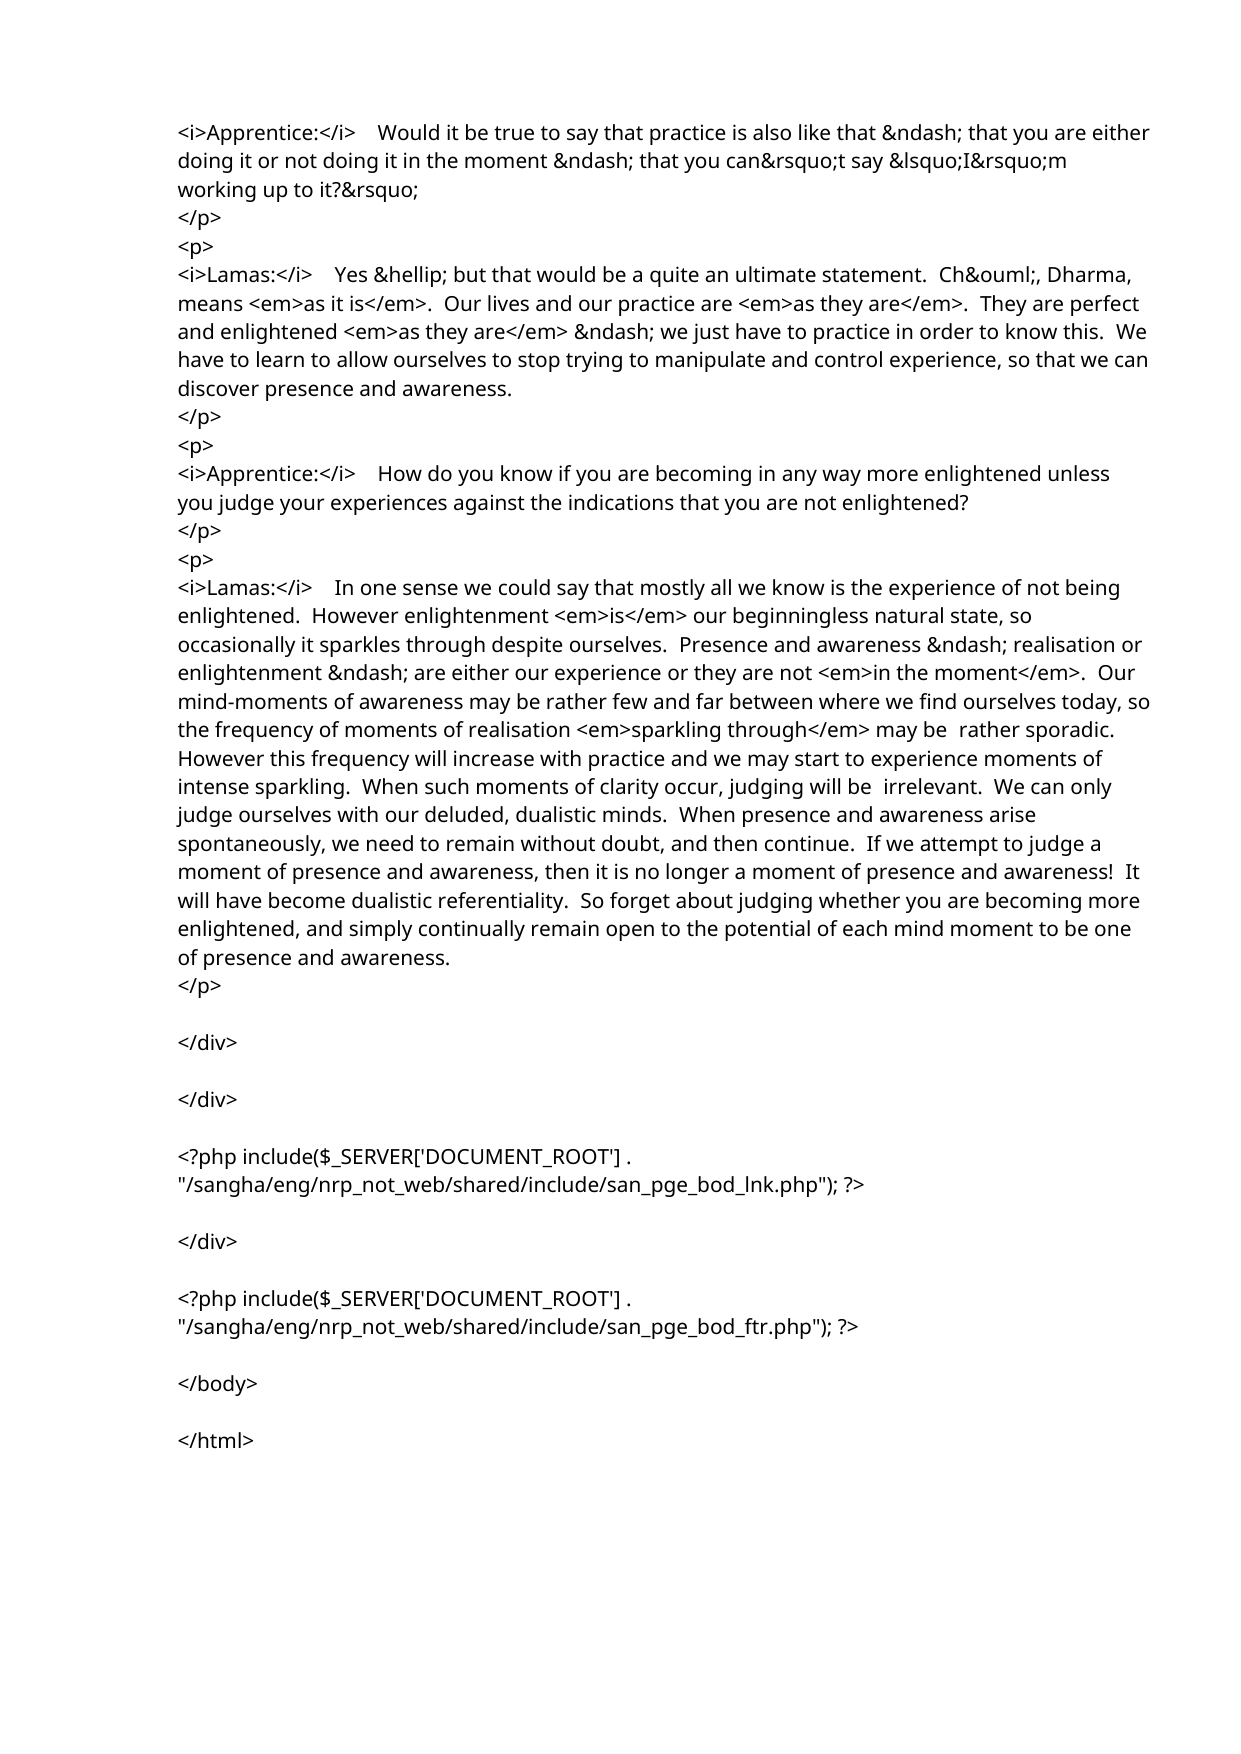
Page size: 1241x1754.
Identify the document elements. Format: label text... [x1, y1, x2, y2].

text <i>Apprentice:</i> Would it be true to say that practice is also like that &ndash; that you are either doing it or not doing it in the moment &ndash; that you can&rsquo;t say &lsquo;I&rsquo;m working up to it?&rsquo; </p> <p> <i>Lamas:</i> Yes &hellip; but that would be a quite an ultimate statement. Ch&ouml;, Dharma, means <em>as it is</em>. Our lives and our practice are <em>as they are</em>. They are perfect and enlightened <em>as they are</em> &ndash; we just have to practice in order to know this. We have to learn to allow ourselves to stop trying to manipulate and control experience, so that we can discover presence and awareness. </p> <p> <i>Apprentice:</i> How do you know if you are becoming in any way more enlightened unless you judge your experiences against the indications that you are not enlightened? </p> <p> <i>Lamas:</i> In one sense we could say that mostly all we know is the experience of not being enlightened. However enlightenment <em>is</em> our beginningless natural state, so occasionally it sparkles through despite ourselves. Presence and awareness &ndash; realisation or enlightenment &ndash; are either our experience or they are not <em>in the moment</em>. Our mind-moments of awareness may be rather few and far between where we find ourselves today, so the frequency of moments of realisation <em>sparkling through</em> may be rather sporadic. However this frequency will increase with practice and we may start to experience moments of intense sparkling. When such moments of clarity occur, judging will be irrelevant. We can only judge ourselves with our deluded, dualistic minds. When presence and awareness arise spontaneously, we need to remain without doubt, and then continue. If we attempt to judge a moment of presence and awareness, then it is no longer a moment of presence and awareness! It will have become dualistic referentiality. So forget about judging whether you are becoming more enlightened, and simply continually remain open to the potential of each mind moment to be one of presence and awareness. </p> </div> </div> <?php include($_SERVER['DOCUMENT_ROOT'] . "/sangha/eng/nrp_not_web/shared/include/san_pge_bod_lnk.php"); ?> </div> <?php include($_SERVER['DOCUMENT_ROOT'] . "/sangha/eng/nrp_not_web/shared/include/san_pge_bod_ftr.php"); ?> </body> </html> [177, 118, 1152, 1455]
